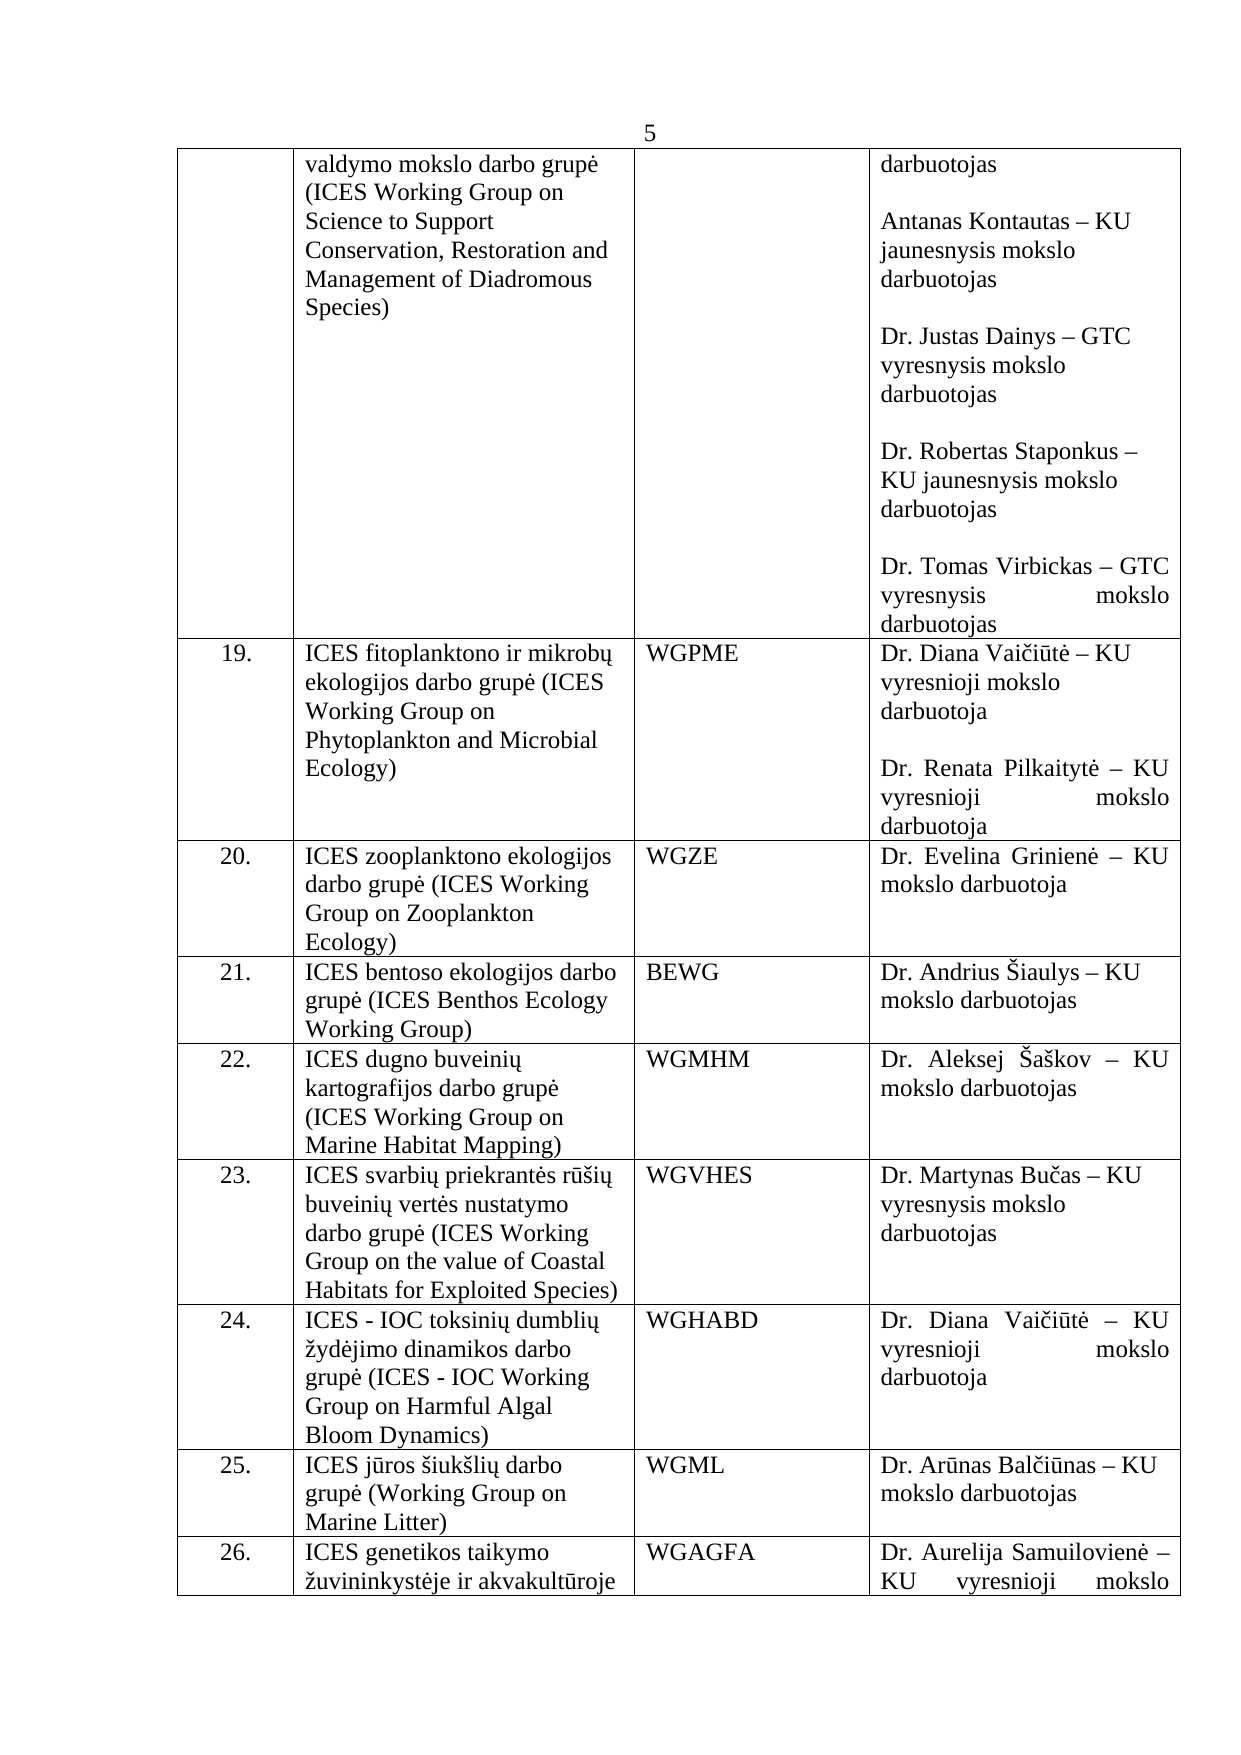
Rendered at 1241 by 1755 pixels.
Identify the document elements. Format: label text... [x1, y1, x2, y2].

table_cell WGVHES [635, 1160, 869, 1304]
table_cell 26. [178, 1537, 293, 1594]
table_cell ICES fitoplanktono ir mikrobų ekologijos darbo grupė (ICES Working Group on Phytoplankton and Microbial Ecology) [294, 639, 634, 840]
table_cell WGZE [635, 841, 869, 956]
table_cell WGML [635, 1450, 869, 1536]
table_cell 19. [178, 639, 293, 840]
table_cell Dr. Evelina Grinienė – KU mokslo darbuotoja [870, 841, 1180, 956]
table_cell WGHABD [635, 1305, 869, 1449]
table_cell darbuotojas Antanas Kontautas – KU jaunesnysis mokslo darbuotojas Dr. Justas Dainys – GTC vyresnysis mokslo darbuotojas Dr. Robertas Staponkus – KU jaunesnysis mokslo darbuotojas Dr. Tomas Virbickas – GTC vyresnysis mokslo darbuotojas [870, 149, 1180, 637]
table_cell Dr. Martynas Bučas – KU vyresnysis mokslo darbuotojas [870, 1160, 1180, 1304]
table_cell WGMHM [635, 1044, 869, 1159]
table_cell 20. [178, 841, 293, 956]
table_cell ICES dugno buveinių kartografijos darbo grupė (ICES Working Group on Marine Habitat Mapping) [294, 1044, 634, 1159]
table_cell Dr. Aleksej Šaškov – KU mokslo darbuotojas [870, 1044, 1180, 1159]
table_cell 25. [178, 1450, 293, 1536]
table_cell ICES zooplanktono ekologijos darbo grupė (ICES Working Group on Zooplankton Ecology) [294, 841, 634, 956]
table_cell ICES genetikos taikymo žuvininkystėje ir akvakultūroje [294, 1537, 634, 1594]
table_cell Dr. Diana Vaičiūtė – KU vyresnioji mokslo darbuotoja Dr. Renata Pilkaitytė – KU vyresnioji mokslo darbuotoja [870, 639, 1180, 840]
table_cell [178, 149, 293, 637]
table_cell Dr. Diana Vaičiūtė – KU vyresnioji mokslo darbuotoja [870, 1305, 1180, 1449]
table_cell ICES jūros šiukšlių darbo grupė (Working Group on Marine Litter) [294, 1450, 634, 1536]
table_cell 21. [178, 957, 293, 1043]
table_cell WGPME [635, 639, 869, 840]
table_cell Dr. Andrius Šiaulys – KU mokslo darbuotojas [870, 957, 1180, 1043]
table_cell [635, 149, 869, 637]
table_cell 23. [178, 1160, 293, 1304]
table_cell 22. [178, 1044, 293, 1159]
table_cell WGAGFA [635, 1537, 869, 1594]
table_cell 24. [178, 1305, 293, 1449]
table_cell ICES - IOC toksinių dumblių žydėjimo dinamikos darbo grupė (ICES - IOC Working Group on Harmful Algal Bloom Dynamics) [294, 1305, 634, 1449]
table_cell valdymo mokslo darbo grupė (ICES Working Group on Science to Support Conservation, Restoration and Management of Diadromous Species) [294, 149, 634, 637]
table_cell ICES svarbių priekrantės rūšių buveinių vertės nustatymo darbo grupė (ICES Working Group on the value of Coastal Habitats for Exploited Species) [294, 1160, 634, 1304]
table_cell Dr. Arūnas Balčiūnas – KU mokslo darbuotojas [870, 1450, 1180, 1536]
table_cell BEWG [635, 957, 869, 1043]
table_cell Dr. Aurelija Samuilovienė – KU vyresnioji mokslo [870, 1537, 1180, 1594]
table_cell ICES bentoso ekologijos darbo grupė (ICES Benthos Ecology Working Group) [294, 957, 634, 1043]
